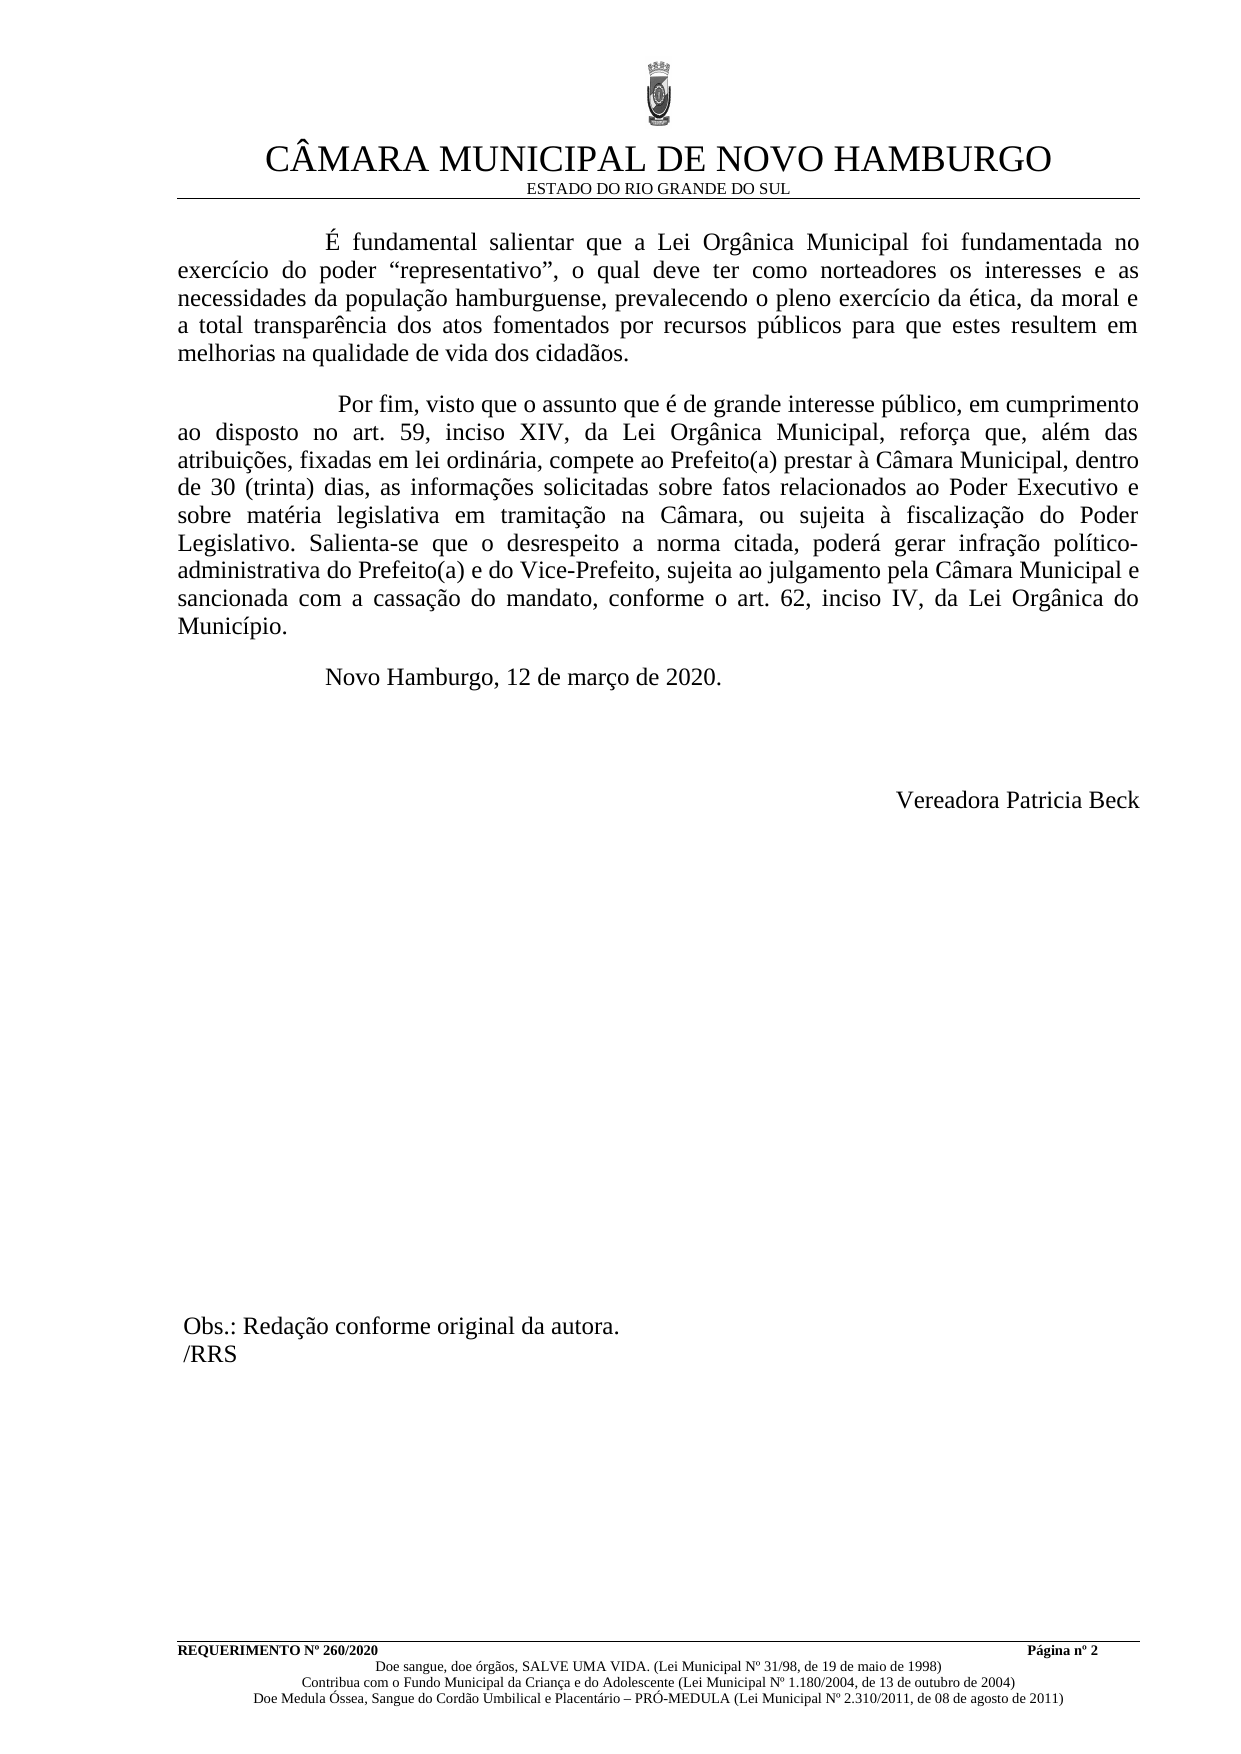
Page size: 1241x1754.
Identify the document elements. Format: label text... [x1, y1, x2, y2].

text Obs.: Redação conforme original da autora. [183, 1312, 1140, 1340]
text Novo Hamburgo, 12 de março de 2020. [177, 663, 1140, 691]
text Por fim, visto que o assunto que é de grande interesse público, em cumprimento ao disposto no art. 59, inciso XIV, da Lei Orgânica Municipal, reforça que, além das atribuições, fixadas em lei ordinária, compete ao Prefeito(a) prestar à Câmara Municipal, dentro de 30 (trinta) dias, as informações solicitadas sobre fatos relacionados ao Poder Executivo e sobre matéria legislativa em tramitação na Câmara, ou sujeita à fiscalização do Poder Legislativo. Salienta-se que o desrespeito a norma citada, poderá gerar infração político-administrativa do Prefeito(a) e do Vice-Prefeito, sujeita ao julgamento pela Câmara Municipal e sancionada com a cassação do mandato, conforme o art. 62, inciso IV, da Lei Orgânica do Município. [177, 390, 1140, 640]
text /RRS [183, 1340, 1140, 1368]
text Vereadora Patricia Beck [183, 786, 1140, 814]
text É fundamental salientar que a Lei Orgânica Municipal foi fundamentada no exercício do poder “representativo”, o qual deve ter como norteadores os interesses e as necessidades da população hamburguense, prevalecendo o pleno exercício da ética, da moral e a total transparência dos atos fomentados por recursos públicos para que estes resultem em melhorias na qualidade de vida dos cidadãos. [177, 228, 1140, 367]
